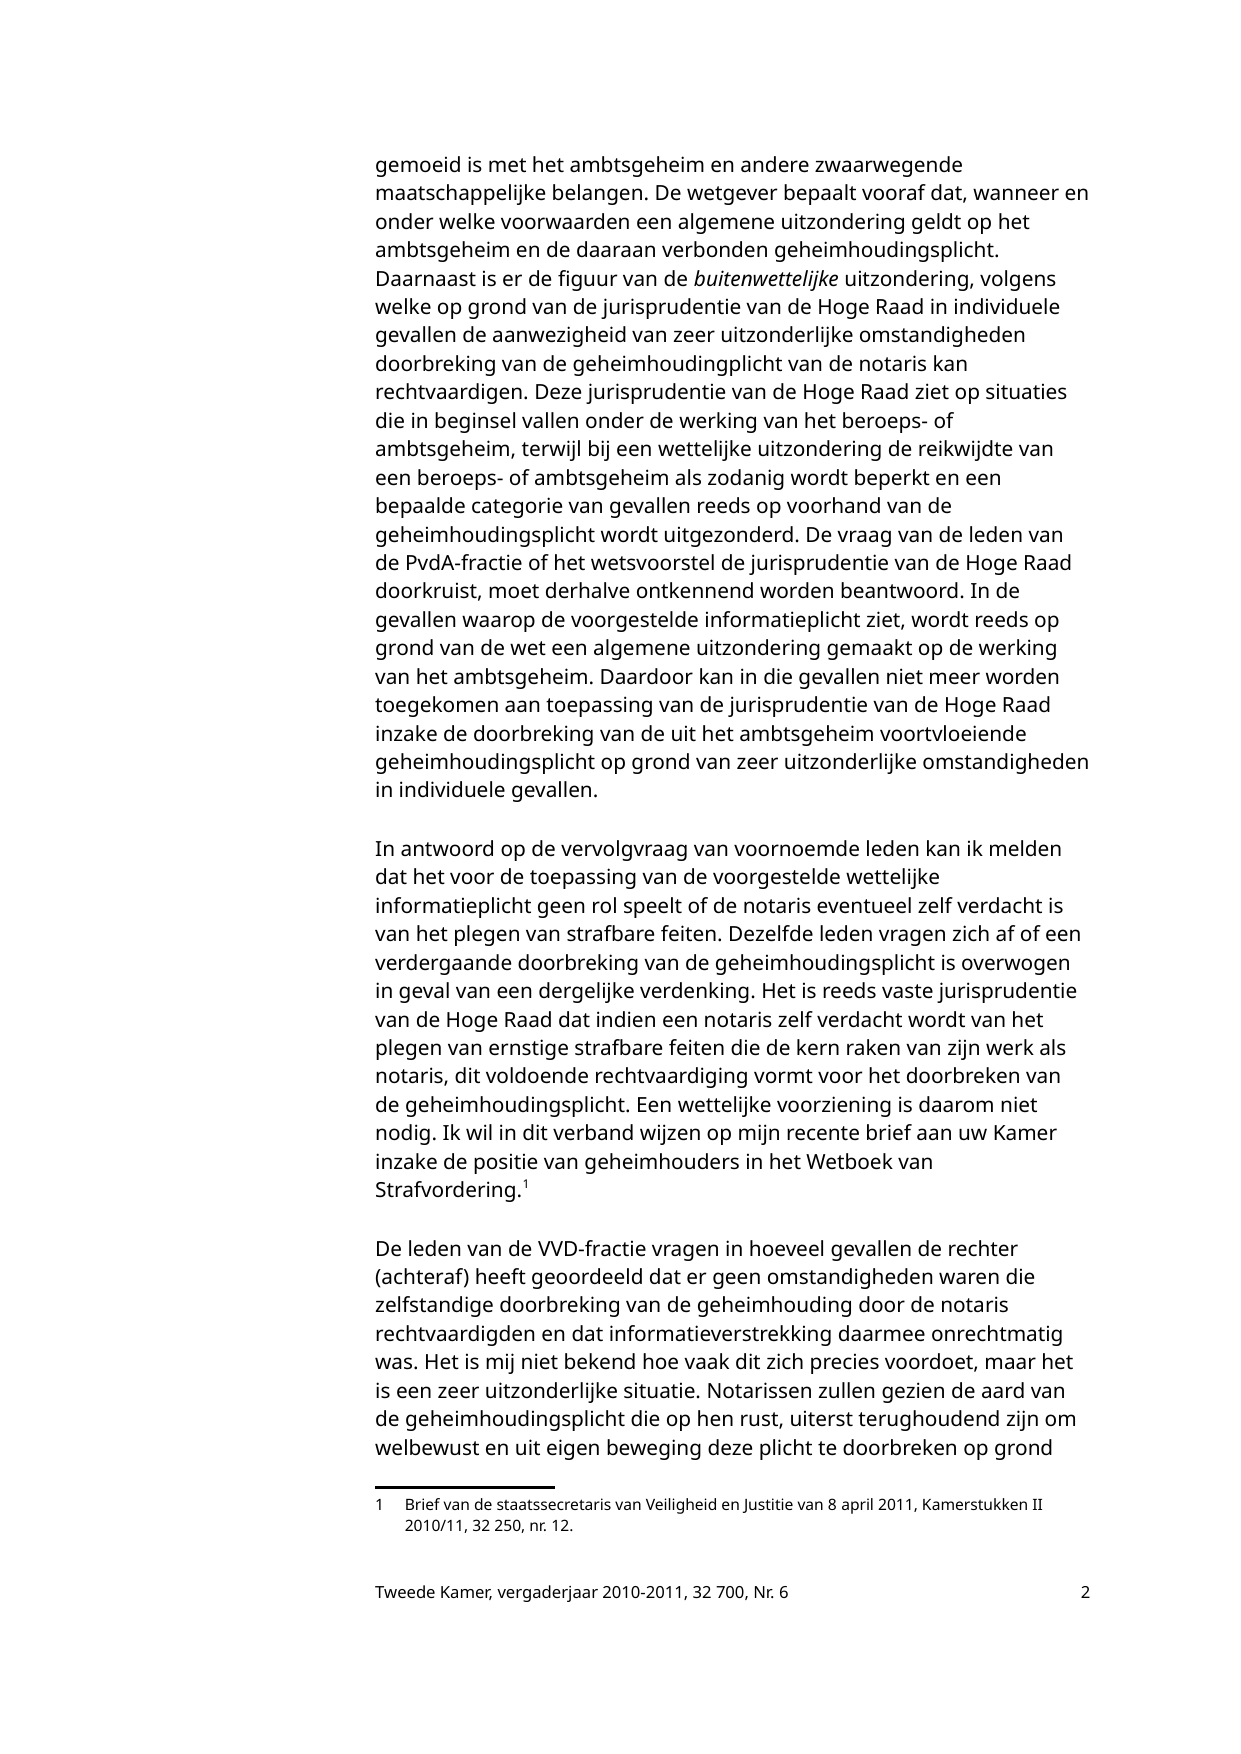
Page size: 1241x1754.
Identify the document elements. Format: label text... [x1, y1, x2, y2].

text De leden van de VVD-fractie vragen in hoeveel gevallen de rechter (achteraf) heeft geoordeeld dat er geen omstandigheden waren die zelfstandige doorbreking van de geheimhouding door de notaris rechtvaardigden en dat informatieverstrekking daarmee onrechtmatig was. Het is mij niet bekend hoe vaak dit zich precies voordoet, maar het is een zeer uitzonderlijke situatie. Notarissen zullen gezien de aard van de geheimhoudingsplicht die op hen rust, uiterst terughoudend zijn om welbewust en uit eigen beweging deze plicht te doorbreken op grond [375, 1234, 1090, 1461]
text In antwoord op de vervolgvraag van voornoemde leden kan ik melden dat het voor de toepassing van de voorgestelde wettelijke informatieplicht geen rol speelt of de notaris eventueel zelf verdacht is van het plegen van strafbare feiten. Dezelfde leden vragen zich af of een verdergaande doorbreking van de geheimhoudingsplicht is overwogen in geval van een dergelijke verdenking. Het is reeds vaste jurisprudentie van de Hoge Raad dat indien een notaris zelf verdacht wordt van het plegen van ernstige strafbare feiten die de kern raken van zijn werk als notaris, dit voldoende rechtvaardiging vormt voor het doorbreken van de geheimhoudingsplicht. Een wettelijke voorziening is daarom niet nodig. Ik wil in dit verband wijzen op mijn recente brief aan uw Kamer inzake de positie van geheimhouders in het Wetboek van Strafvordering. [375, 834, 1090, 1204]
text gemoeid is met het ambtsgeheim en andere zwaarwegende maatschappelijke belangen. De wetgever bepaalt vooraf dat, wanneer en onder welke voorwaarden een algemene uitzondering geldt op het ambtsgeheim en de daaraan verbonden geheimhoudingsplicht. Daarnaast is er de figuur van de buitenwettelijke uitzondering, volgens welke op grond van de jurisprudentie van de Hoge Raad in individuele gevallen de aanwezigheid van zeer uitzonderlijke omstandigheden doorbreking van de geheimhoudingplicht van de notaris kan rechtvaardigen. Deze jurisprudentie van de Hoge Raad ziet op situaties die in beginsel vallen onder de werking van het beroeps- of ambtsgeheim, terwijl bij een wettelijke uitzondering de reikwijdte van een beroeps- of ambtsgeheim als zodanig wordt beperkt en een bepaalde categorie van gevallen reeds op voorhand van de geheimhoudingsplicht wordt uitgezonderd. De vraag van de leden van de PvdA-fractie of het wetsvoorstel de jurisprudentie van de Hoge Raad doorkruist, moet derhalve ontkennend worden beantwoord. In de gevallen waarop de voorgestelde informatieplicht ziet, wordt reeds op grond van de wet een algemene uitzondering gemaakt op de werking van het ambtsgeheim. Daardoor kan in die gevallen niet meer worden toegekomen aan toepassing van de jurisprudentie van de Hoge Raad inzake de doorbreking van de uit het ambtsgeheim voortvloeiende geheimhoudingsplicht op grond van zeer uitzonderlijke omstandigheden in individuele gevallen. [375, 150, 1090, 804]
text Brief van de staatssecretaris van Veiligheid en Justitie van 8 april 2011, Kamerstukken II 2010/11, 32 250, nr. 12. [375, 1479, 1090, 1536]
